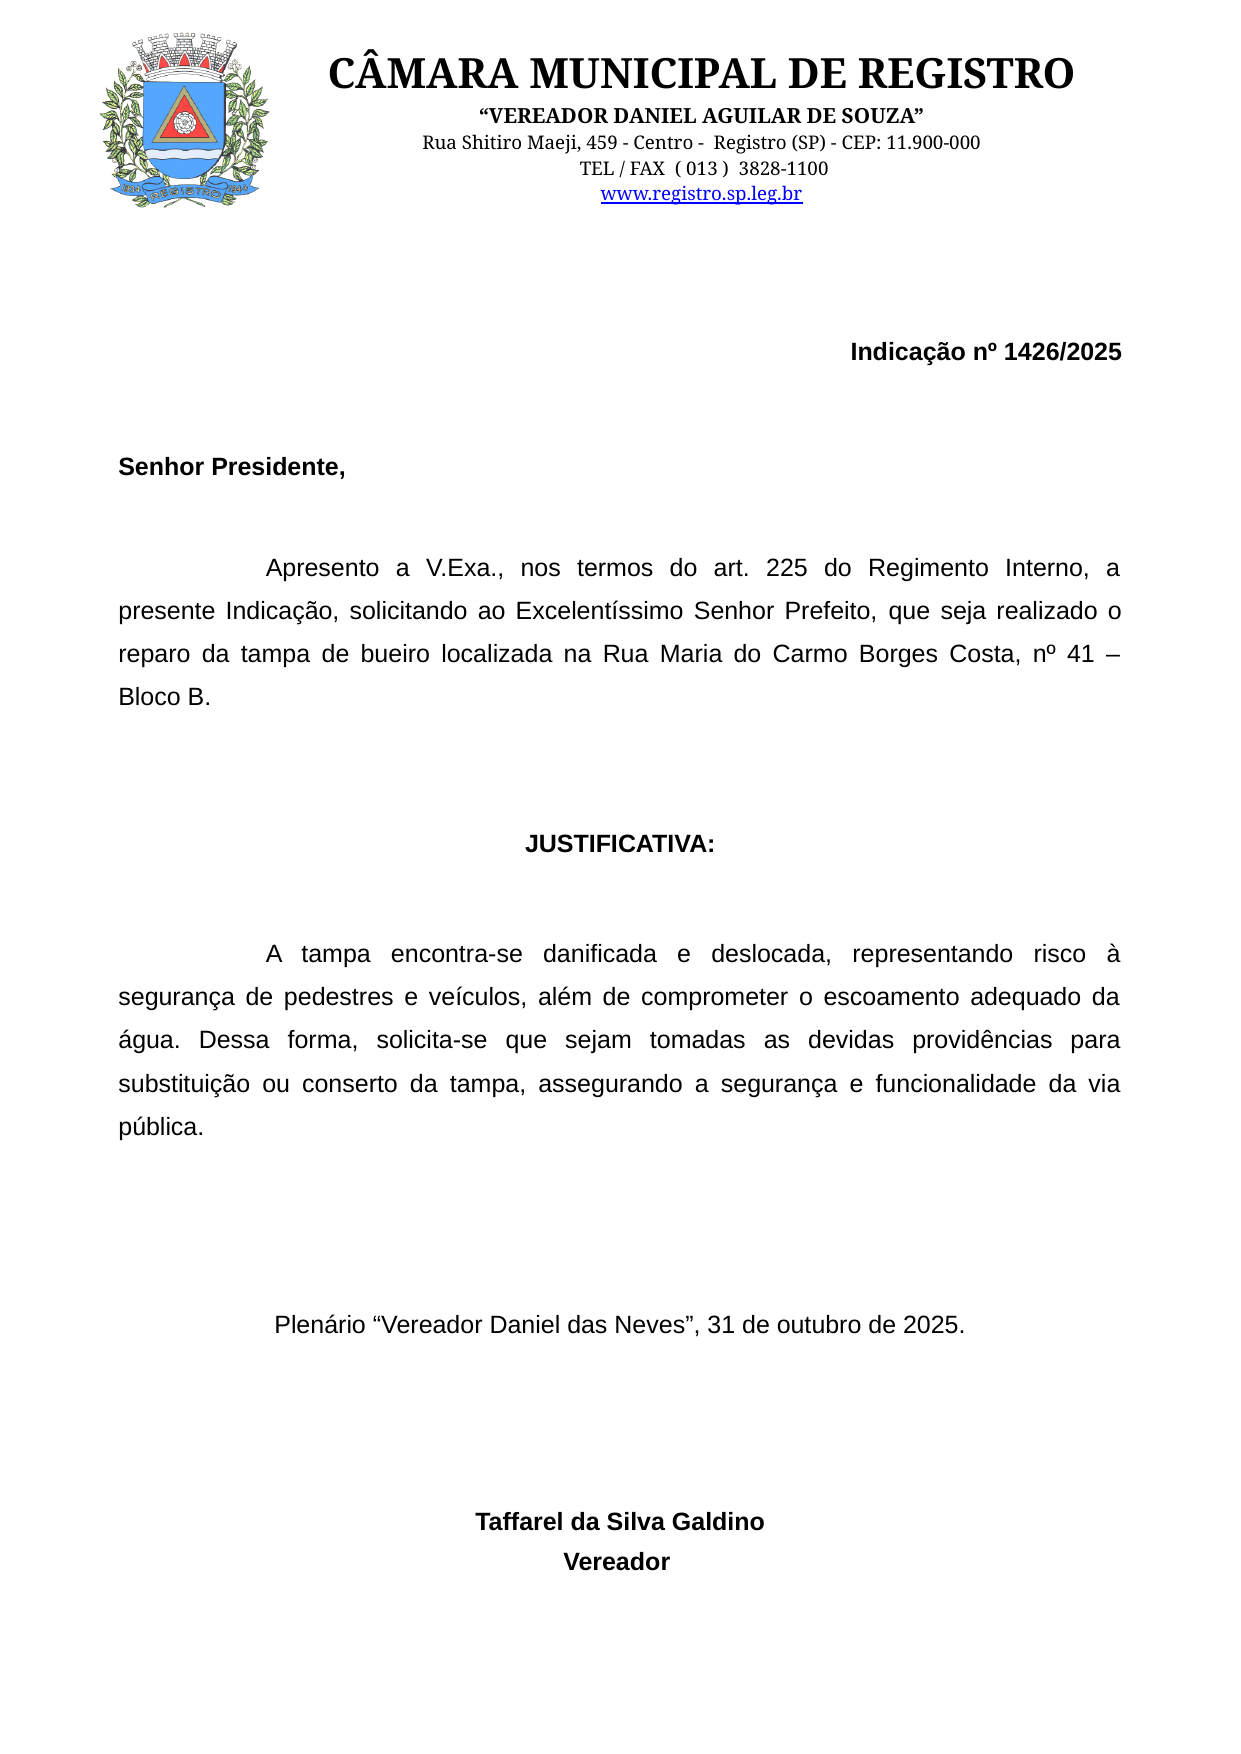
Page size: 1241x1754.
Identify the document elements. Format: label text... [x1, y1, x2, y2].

text Indicação nº 1426/2025 [118, 337, 1122, 366]
text A tampa encontra-se danificada e deslocada, representando risco à segurança de pedestres e veículos, além de comprometer o escoamento adequado da água. Dessa forma, solicita-se que sejam tomadas as devidas providências para substituição ou conserto da tampa, assegurando a segurança e funcionalidade da via pública. [118, 939, 1122, 1140]
text Plenário “Vereador Daniel das Neves”, 31 de outubro de 2025. [118, 1310, 1122, 1339]
text Apresento a V.Exa., nos termos do art. 225 do Regimento Interno, a presente Indicação, solicitando ao Excelentíssimo Senhor Prefeito, que seja realizado o reparo da tampa de bueiro localizada na Rua Maria do Carmo Borges Costa, nº 41 – Bloco B. [118, 553, 1122, 711]
text Senhor Presidente, [118, 452, 1122, 481]
text Taffarel da Silva Galdino [118, 1507, 1122, 1535]
text Vereador [118, 1547, 1122, 1576]
text JUSTIFICATIVA: [118, 829, 1122, 858]
